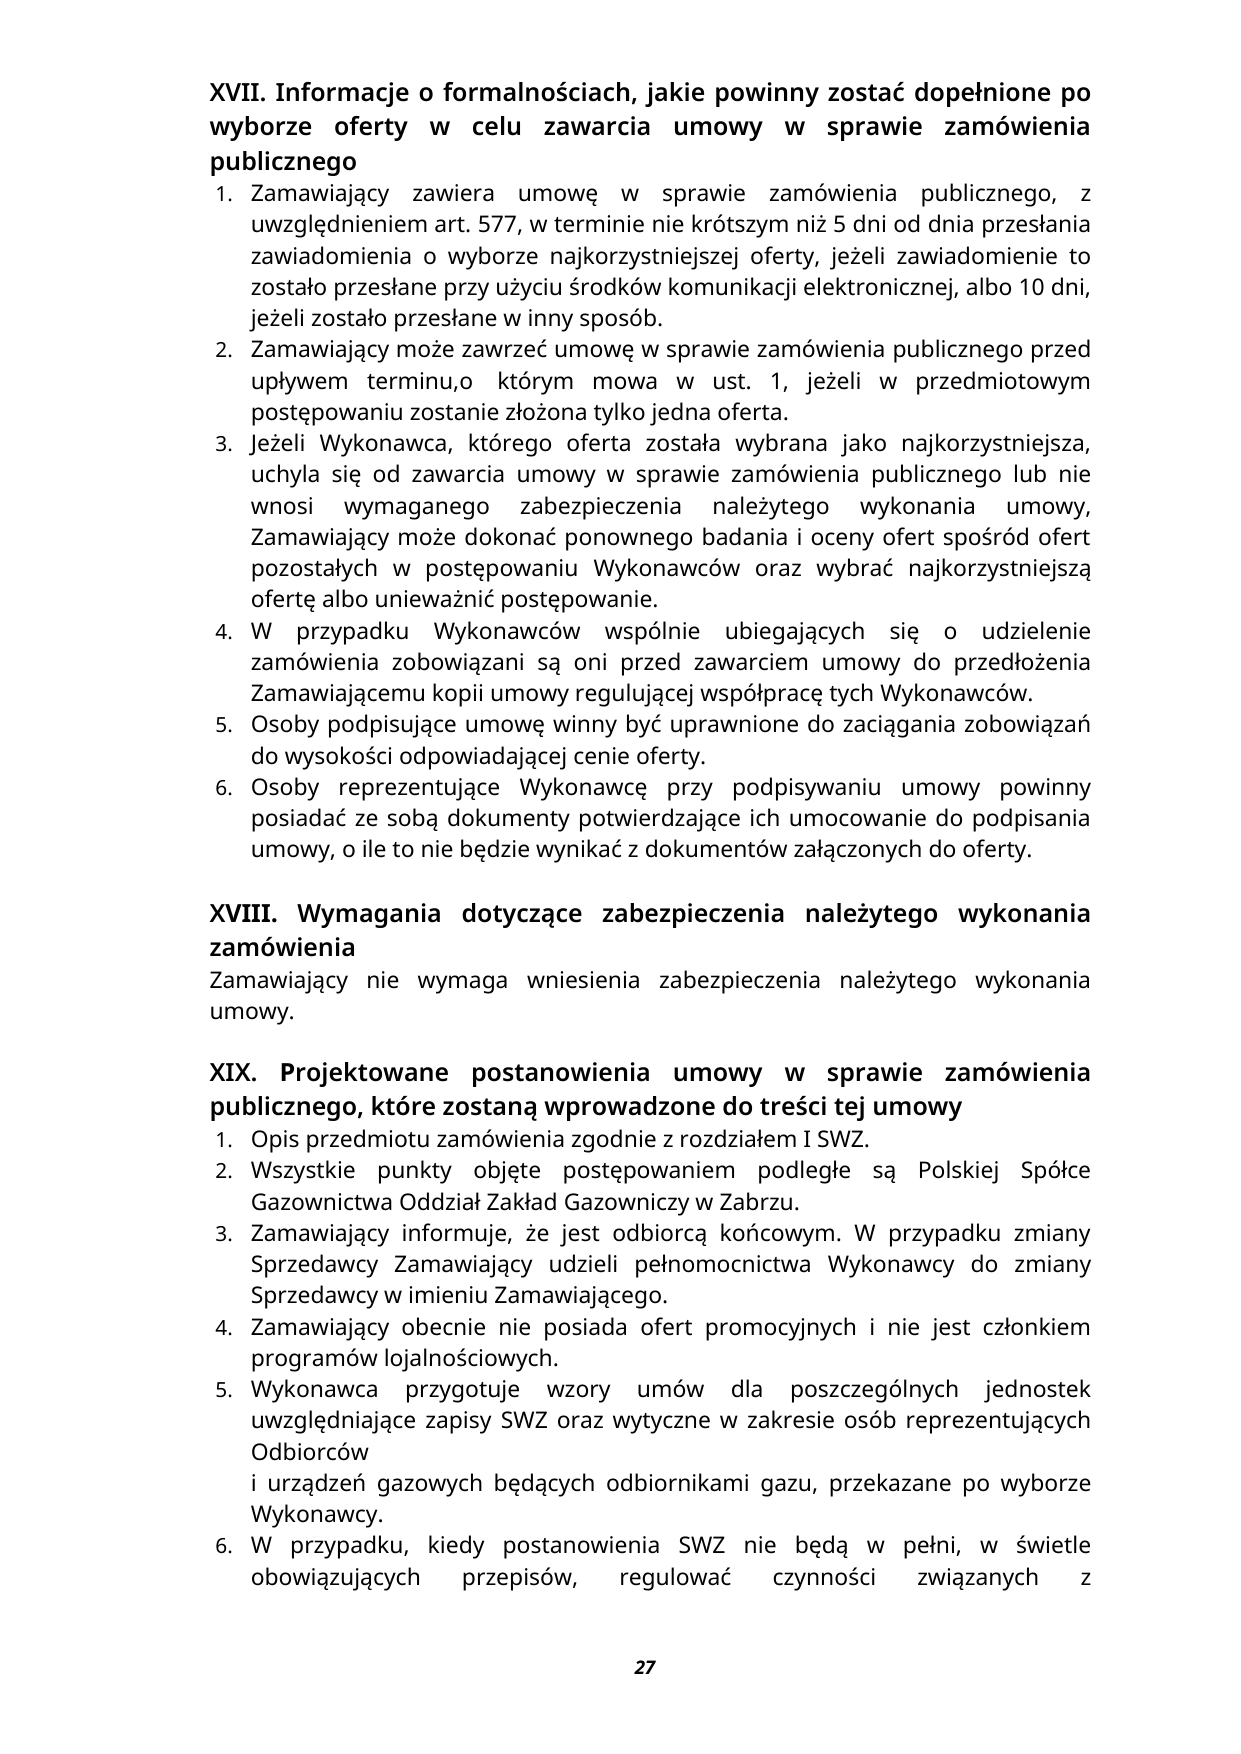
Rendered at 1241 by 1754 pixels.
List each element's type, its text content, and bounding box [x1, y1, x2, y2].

list Jeżeli Wykonawca, którego oferta została wybrana jako najkorzystniejsza, uchyla się od zawarcia umowy w sprawie zamówienia publicznego lub nie wnosi wymaganego zabezpieczenia należytego wykonania umowy, Zamawiający może dokonać ponownego badania i oceny ofert spośród ofert pozostałych w postępowaniu Wykonawców oraz wybrać najkorzystniejszą ofertę albo unieważnić postępowanie. [215, 427, 1092, 615]
list W przypadku, kiedy postanowienia SWZ nie będą w pełni, w świetle obowiązujących przepisów, regulować czynności związanych z [215, 1529, 1092, 1592]
subtitle XVII. Informacje o formalnościach, jakie powinny zostać dopełnione po wyborze oferty w celu zawarcia umowy w sprawie zamówienia publicznego [209, 75, 1092, 177]
text Zamawiający nie wymaga wniesienia zabezpieczenia należytego wykonania umowy. [209, 964, 1092, 1027]
list Wykonawca przygotuje wzory umów dla poszczególnych jednostek uwzględniające zapisy SWZ oraz wytyczne w zakresie osób reprezentujących Odbiorców i urządzeń gazowych będących odbiornikami gazu, przekazane po wyborze Wykonawcy. [215, 1373, 1092, 1529]
list W przypadku Wykonawców wspólnie ubiegających się o udzielenie zamówienia zobowiązani są oni przed zawarciem umowy do przedłożenia Zamawiającemu kopii umowy regulującej współpracę tych Wykonawców. [215, 615, 1092, 708]
list Zamawiający obecnie nie posiada ofert promocyjnych i nie jest członkiem programów lojalnościowych. [215, 1311, 1092, 1373]
subtitle XVIII. Wymagania dotyczące zabezpieczenia należytego wykonania zamówienia [209, 896, 1092, 964]
list Opis przedmiotu zamówienia zgodnie z rozdziałem I SWZ. [215, 1123, 1092, 1154]
list Zamawiający może zawrzeć umowę w sprawie zamówienia publicznego przed upływem terminu,o którym mowa w ust. 1, jeżeli w przedmiotowym postępowaniu zostanie złożona tylko jedna oferta. [215, 333, 1092, 427]
list Wszystkie punkty objęte postępowaniem podległe są Polskiej Spółce Gazownictwa Oddział Zakład Gazowniczy w Zabrzu. [215, 1154, 1092, 1217]
list Zamawiający zawiera umowę w sprawie zamówienia publicznego, z uwzględnieniem art. 577, w terminie nie krótszym niż 5 dni od dnia przesłania zawiadomienia o wyborze najkorzystniejszej oferty, jeżeli zawiadomienie to zostało przesłane przy użyciu środków komunikacji elektronicznej, albo 10 dni, jeżeli zostało przesłane w inny sposób. [215, 177, 1092, 333]
list Osoby podpisujące umowę winny być uprawnione do zaciągania zobowiązań do wysokości odpowiadającej cenie oferty. [215, 708, 1092, 771]
list Zamawiający informuje, że jest odbiorcą końcowym. W przypadku zmiany Sprzedawcy Zamawiający udzieli pełnomocnictwa Wykonawcy do zmiany Sprzedawcy w imieniu Zamawiającego. [215, 1217, 1092, 1311]
subtitle XIX. Projektowane postanowienia umowy w sprawie zamówienia publicznego, które zostaną wprowadzone do treści tej umowy [209, 1055, 1092, 1123]
list Osoby reprezentujące Wykonawcę przy podpisywaniu umowy powinny posiadać ze sobą dokumenty potwierdzające ich umocowanie do podpisania umowy, o ile to nie będzie wynikać z dokumentów załączonych do oferty. [215, 771, 1092, 865]
